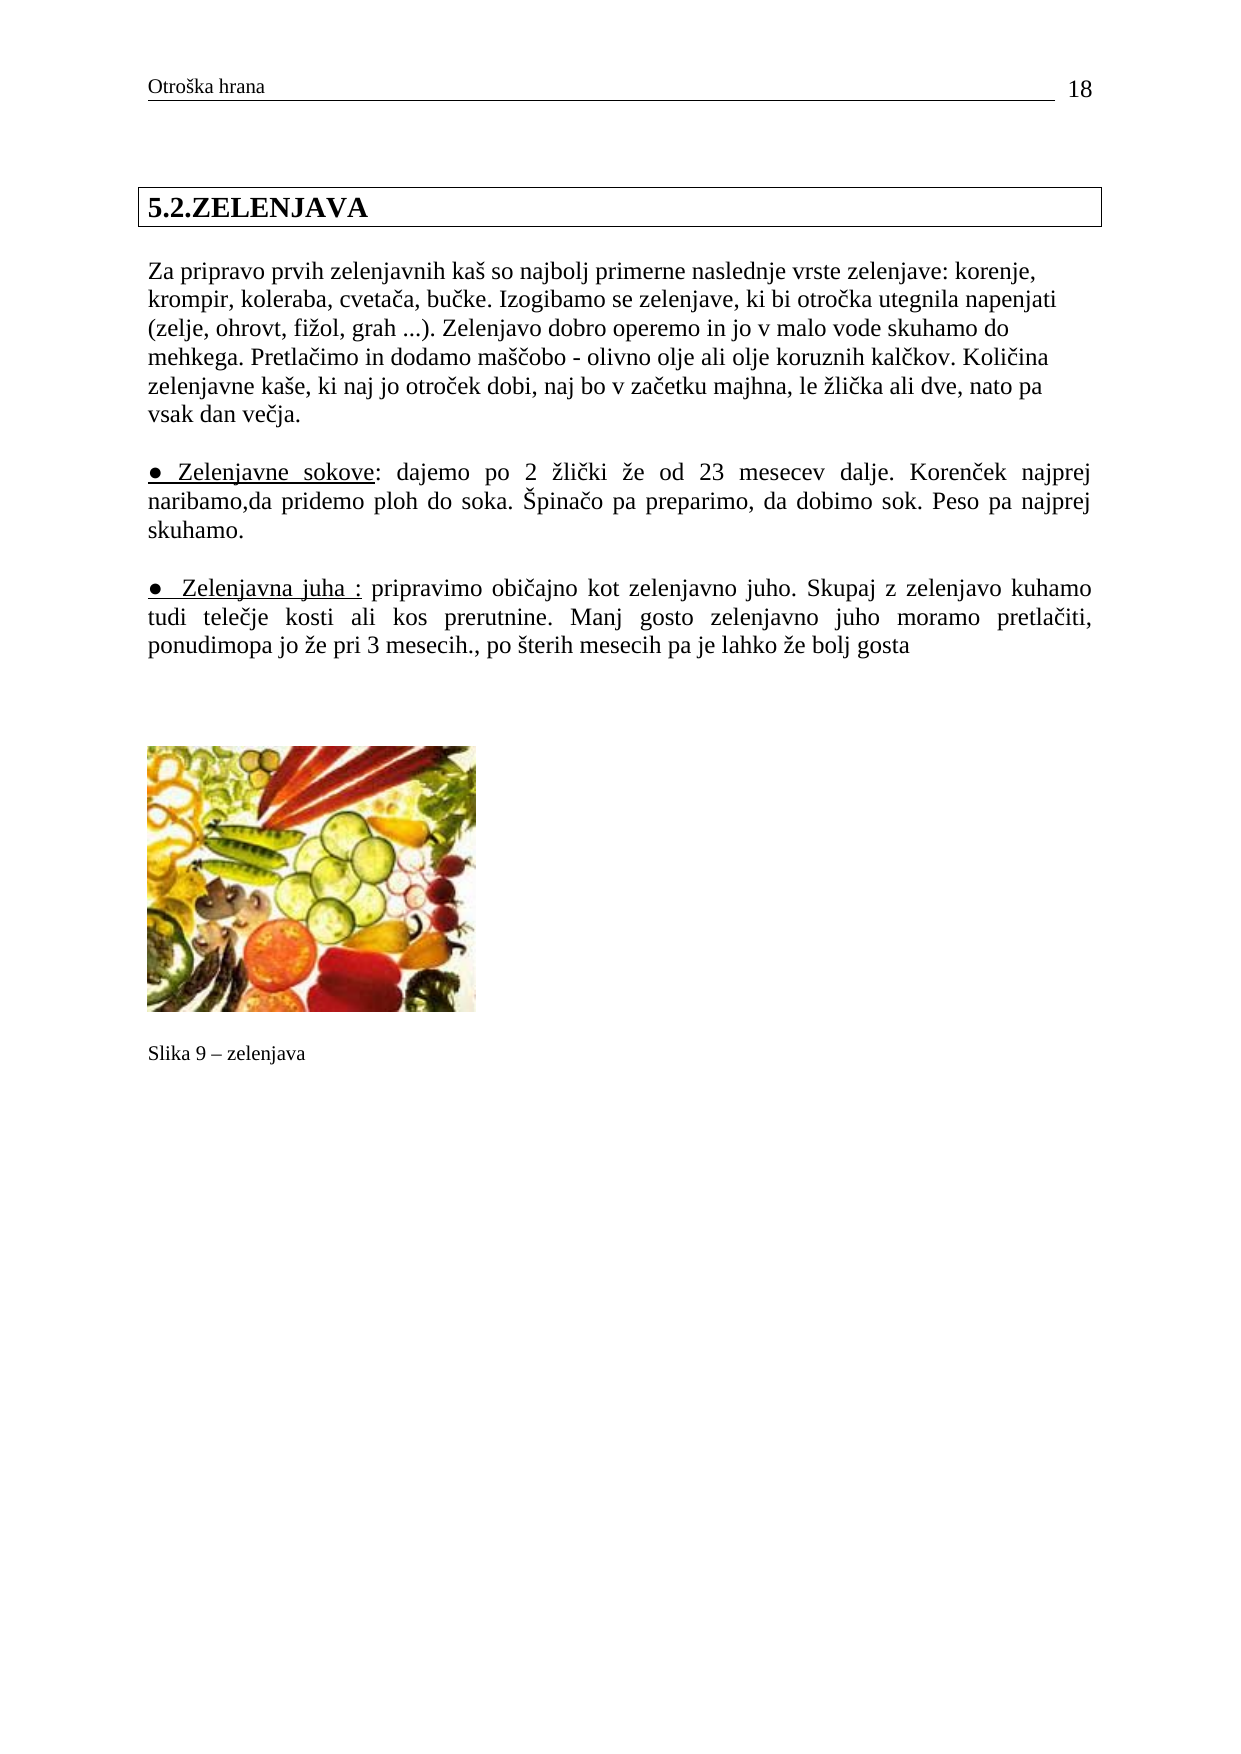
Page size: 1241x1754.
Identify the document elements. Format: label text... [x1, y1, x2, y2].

text Slika 9 – zelenjava [148, 1041, 1093, 1065]
text ● Zelenjavne sokove: dajemo po 2 žlički že od 23 mesecev dalje. Korenček najprej naribamo,da pridemo ploh do soka. Špinačo pa preparimo, da dobimo sok. Peso pa najprej skuhamo. [148, 457, 1093, 544]
text ● Zelenjavna juha : pripravimo običajno kot zelenjavno juho. Skupaj z zelenjavo kuhamo tudi telečje kosti ali kos prerutnine. Manj gosto zelenjavno juho moramo pretlačiti, ponudimopa jo že pri 3 mesecih., po šterih mesecih pa je lahko že bolj gosta [148, 573, 1093, 659]
text Za pripravo prvih zelenjavnih kaš so najbolj primerne naslednje vrste zelenjave: korenje, krompir, koleraba, cvetača, bučke. Izogibamo se zelenjave, ki bi otročka utegnila napenjati (zelje, ohrovt, fižol, grah ...). Zelenjavo dobro operemo in jo v malo vode skuhamo do mehkega. Pretlačimo in dodamo maščobo - olivno olje ali olje koruznih kalčkov. Količina zelenjavne kaše, ki naj jo otroček dobi, naj bo v začetku majhna, le žlička ali dve, nato pa vsak dan večja. [148, 256, 1093, 428]
picture [147, 746, 476, 1012]
text 5.2.ZELENJAVA [139, 188, 1101, 226]
